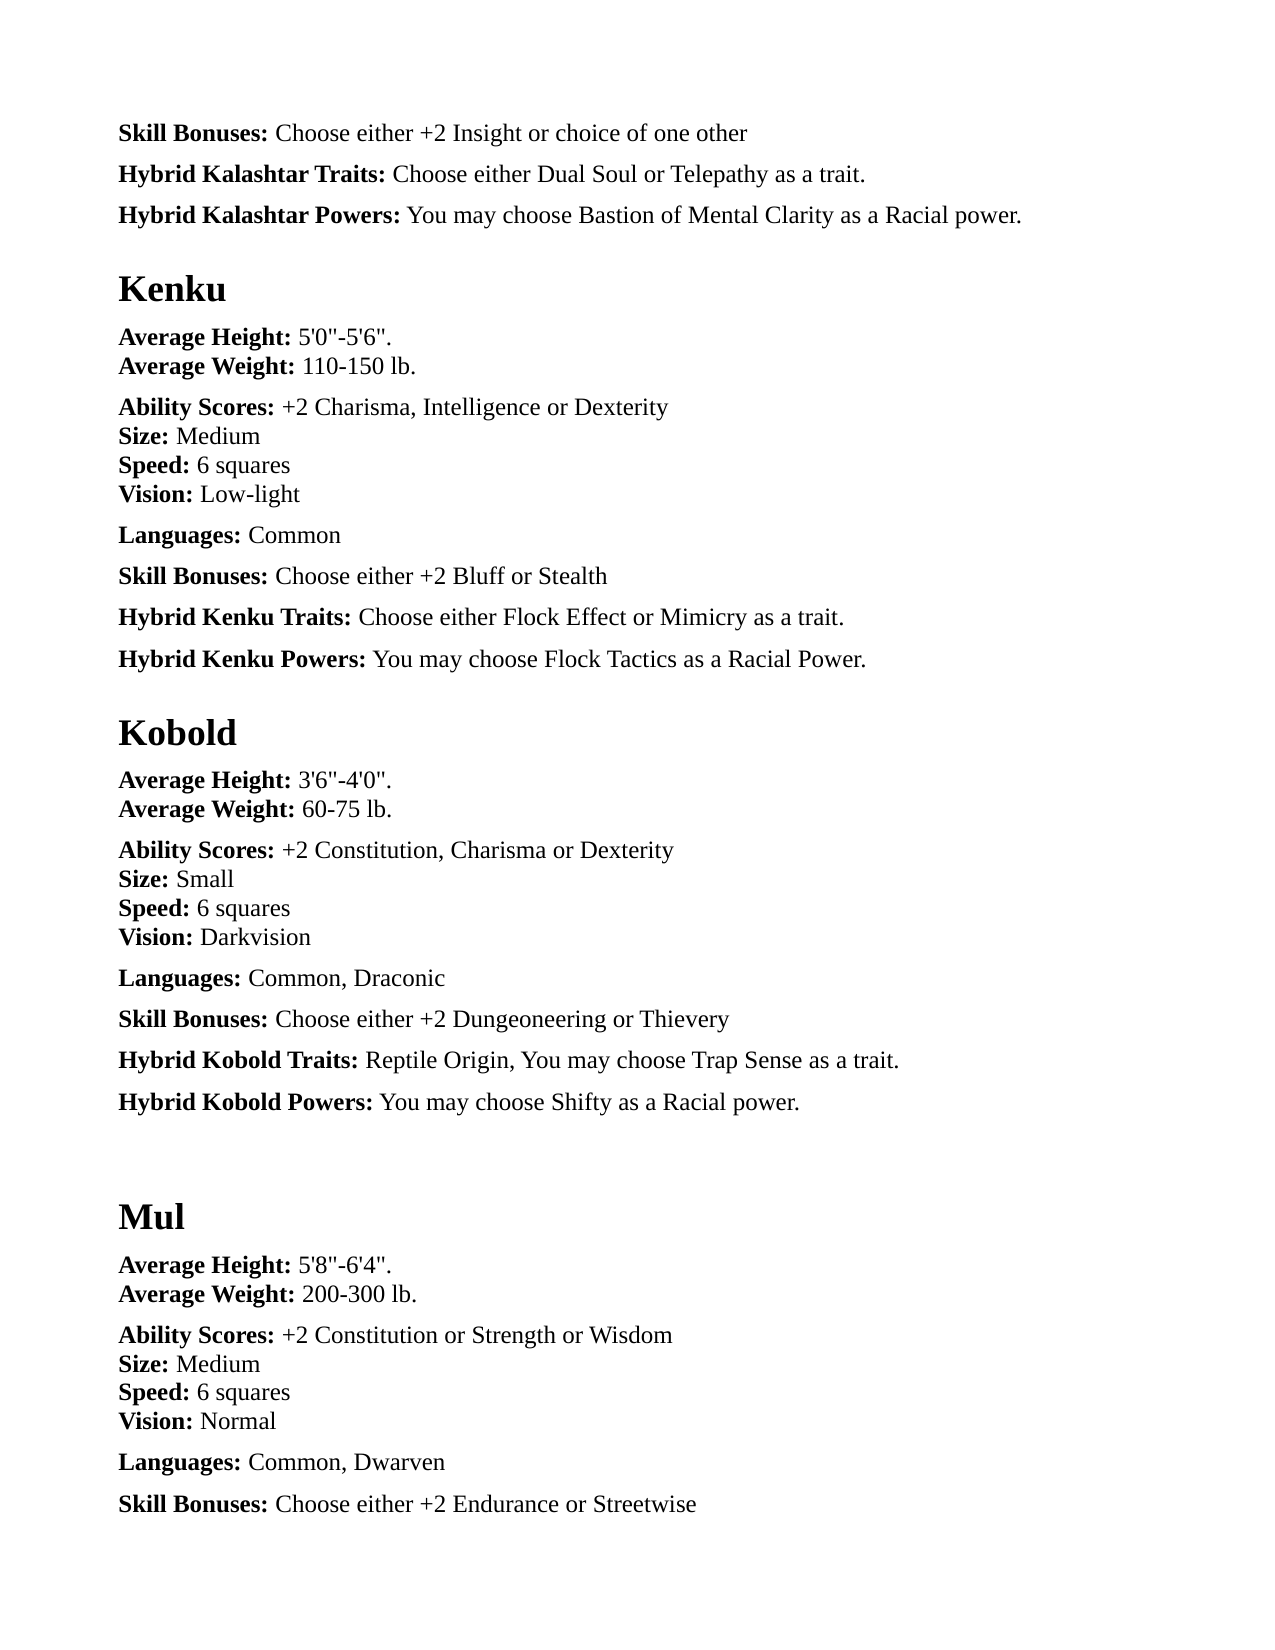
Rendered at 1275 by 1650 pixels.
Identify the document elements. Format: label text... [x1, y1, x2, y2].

text Hybrid Kobold Powers: You may choose Shifty as a Racial power. [118, 1087, 1157, 1116]
subtitle Kenku [118, 267, 1157, 310]
text Ability Scores: +2 Constitution or Strength or Wisdom Size: Medium Speed: 6 squares Vision: Normal [118, 1320, 1157, 1435]
text Hybrid Kobold Traits: Reptile Origin, You may choose Trap Sense as a trait. [118, 1046, 1157, 1074]
text Skill Bonuses: Choose either +2 Insight or choice of one other [118, 118, 1157, 147]
text Average Height: 3'6"-4'0". Average Weight: 60-75 lb. [118, 766, 1157, 823]
text Languages: Common [118, 520, 1157, 549]
text Skill Bonuses: Choose either +2 Dungeoneering or Thievery [118, 1004, 1157, 1033]
text Ability Scores: +2 Charisma, Intelligence or Dexterity Size: Medium Speed: 6 squares Vision: Low-light [118, 392, 1157, 507]
text Languages: Common, Dwarven [118, 1447, 1157, 1476]
subtitle Mul [118, 1194, 1157, 1237]
text Hybrid Kalashtar Traits: Choose either Dual Soul or Telepathy as a trait. [118, 159, 1157, 188]
text Ability Scores: +2 Constitution, Charisma or Dexterity Size: Small Speed: 6 squares Vision: Darkvision [118, 836, 1157, 951]
text Skill Bonuses: Choose either +2 Bluff or Stealth [118, 561, 1157, 590]
text Skill Bonuses: Choose either +2 Endurance or Streetwise [118, 1489, 1157, 1517]
text Hybrid Kenku Powers: You may choose Flock Tactics as a Racial Power. [118, 644, 1157, 672]
text Average Height: 5'0"-5'6". Average Weight: 110-150 lb. [118, 322, 1157, 380]
text Hybrid Kalashtar Powers: You may choose Bastion of Mental Clarity as a Racial power. [118, 201, 1157, 229]
text Languages: Common, Draconic [118, 963, 1157, 992]
text Average Height: 5'8"-6'4". Average Weight: 200-300 lb. [118, 1250, 1157, 1307]
text Hybrid Kenku Traits: Choose either Flock Effect or Mimicry as a trait. [118, 602, 1157, 631]
subtitle Kobold [118, 710, 1157, 753]
